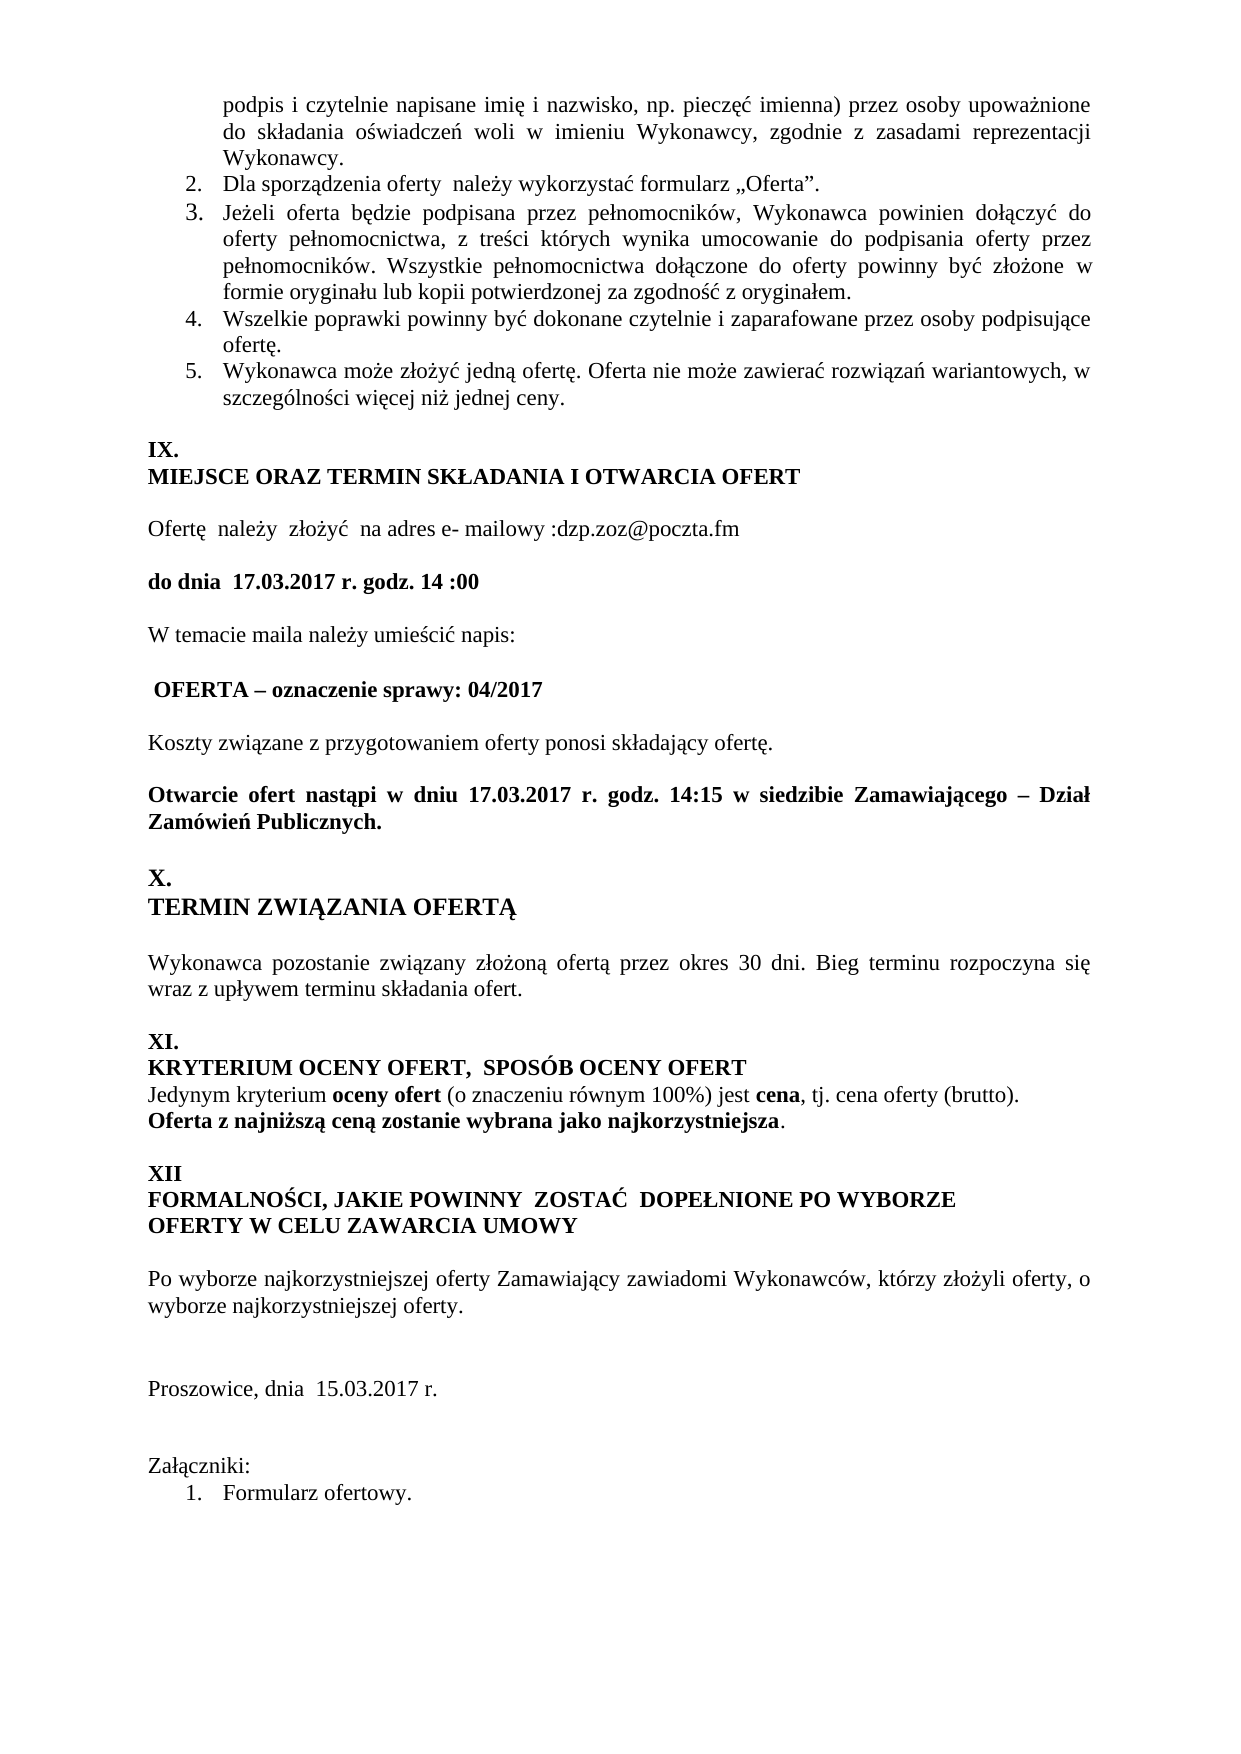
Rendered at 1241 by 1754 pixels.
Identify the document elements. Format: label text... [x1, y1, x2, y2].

text XI. [148, 1028, 1092, 1054]
text Jedynym kryterium oceny ofert (o znaczeniu równym 100%) jest cena, tj. cena oferty (brutto). [148, 1081, 1092, 1107]
text OFERTY W CELU ZAWARCIA UMOWY [148, 1213, 1092, 1239]
text OFERTA – oznaczenie sprawy: 04/2017 [148, 676, 1092, 702]
text W temacie maila należy umieścić napis: [148, 621, 1092, 647]
list podpis i czytelnie napisane imię i nazwisko, np. pieczęć imienna) przez osoby upoważnione do składania oświadczeń woli w imieniu Wykonawcy, zgodnie z zasadami reprezentacji Wykonawcy. [185, 91, 1092, 170]
text Koszty związane z przygotowaniem oferty ponosi składający ofertę. [148, 729, 1092, 755]
text Ofertę należy złożyć na adres e- mailowy :dzp.zoz@poczta.fm [148, 515, 1092, 542]
list Jeżeli oferta będzie podpisana przez pełnomocników, Wykonawca powinien dołączyć do oferty pełnomocnictwa, z treści których wynika umocowanie do podpisania oferty przez pełnomocników. Wszystkie pełnomocnictwa dołączone do oferty powinny być złożone w formie oryginału lub kopii potwierdzonej za zgodność z oryginałem. [185, 197, 1092, 304]
text MIEJSCE ORAZ TERMIN SKŁADANIA I OTWARCIA OFERT [148, 463, 1092, 489]
text X. [148, 863, 1092, 892]
list Po wyborze najkorzystniejszej oferty Zamawiający zawiadomi Wykonawców, którzy złożyli oferty, o wyborze najkorzystniejszej oferty. [148, 1265, 1092, 1318]
text FORMALNOŚCI, JAKIE POWINNY ZOSTAĆ DOPEŁNIONE PO WYBORZE [148, 1186, 1092, 1213]
text IX. [148, 436, 1092, 463]
text XII [148, 1160, 1092, 1186]
text Wykonawca pozostanie związany złożoną ofertą przez okres 30 dni. Bieg terminu rozpoczyna się wraz z upływem terminu składania ofert. [148, 949, 1092, 1002]
list Dla sporządzenia oferty należy wykorzystać formularz „Oferta”. [185, 170, 1092, 197]
list Formularz ofertowy. [185, 1479, 1092, 1505]
text TERMIN ZWIĄZANIA OFERTĄ [148, 892, 1092, 920]
list Wykonawca może złożyć jedną ofertę. Oferta nie może zawierać rozwiązań wariantowych, w szczególności więcej niż jednej ceny. [185, 357, 1092, 410]
text Proszowice, dnia 15.03.2017 r. [148, 1376, 1092, 1402]
text KRYTERIUM OCENY OFERT, SPOSÓB OCENY OFERT [148, 1054, 1092, 1081]
text Oferta z najniższą ceną zostanie wybrana jako najkorzystniejsza. [148, 1107, 1092, 1133]
text do dnia 17.03.2017 r. godz. 14 :00 [148, 568, 1092, 594]
text Załączniki: [148, 1452, 1092, 1479]
text Otwarcie ofert nastąpi w dniu 17.03.2017 r. godz. 14:15 w siedzibie Zamawiającego – Dział Zamówień Publicznych. [148, 781, 1092, 834]
list Wszelkie poprawki powinny być dokonane czytelnie i zaparafowane przez osoby podpisujące ofertę. [185, 304, 1092, 357]
